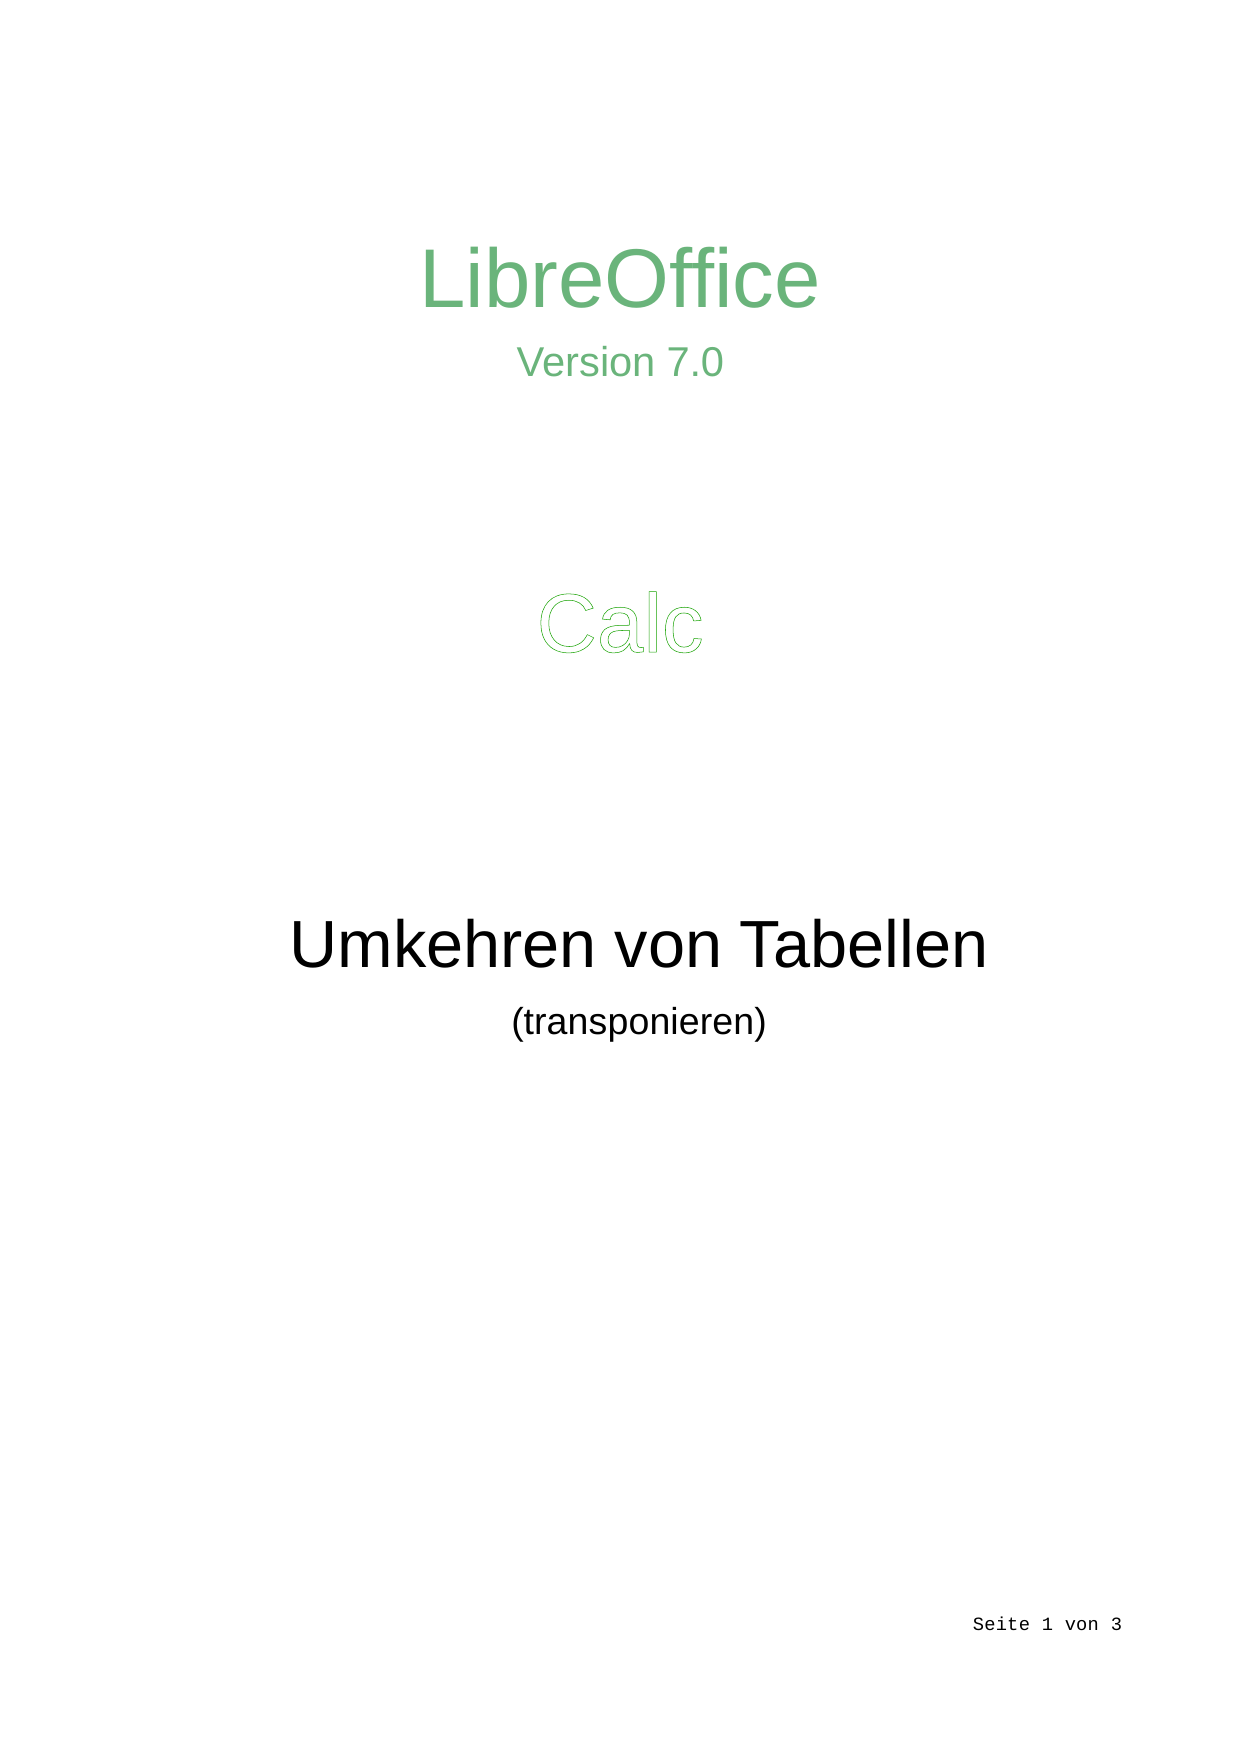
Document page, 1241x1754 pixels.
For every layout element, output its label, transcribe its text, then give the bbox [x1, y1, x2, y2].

text (transponieren) [156, 999, 1122, 1042]
text Umkehren von Tabellen [156, 906, 1122, 982]
text Version 7.0 [118, 337, 1122, 385]
text Calc [118, 574, 1122, 669]
text LibreOffice [118, 230, 1122, 325]
